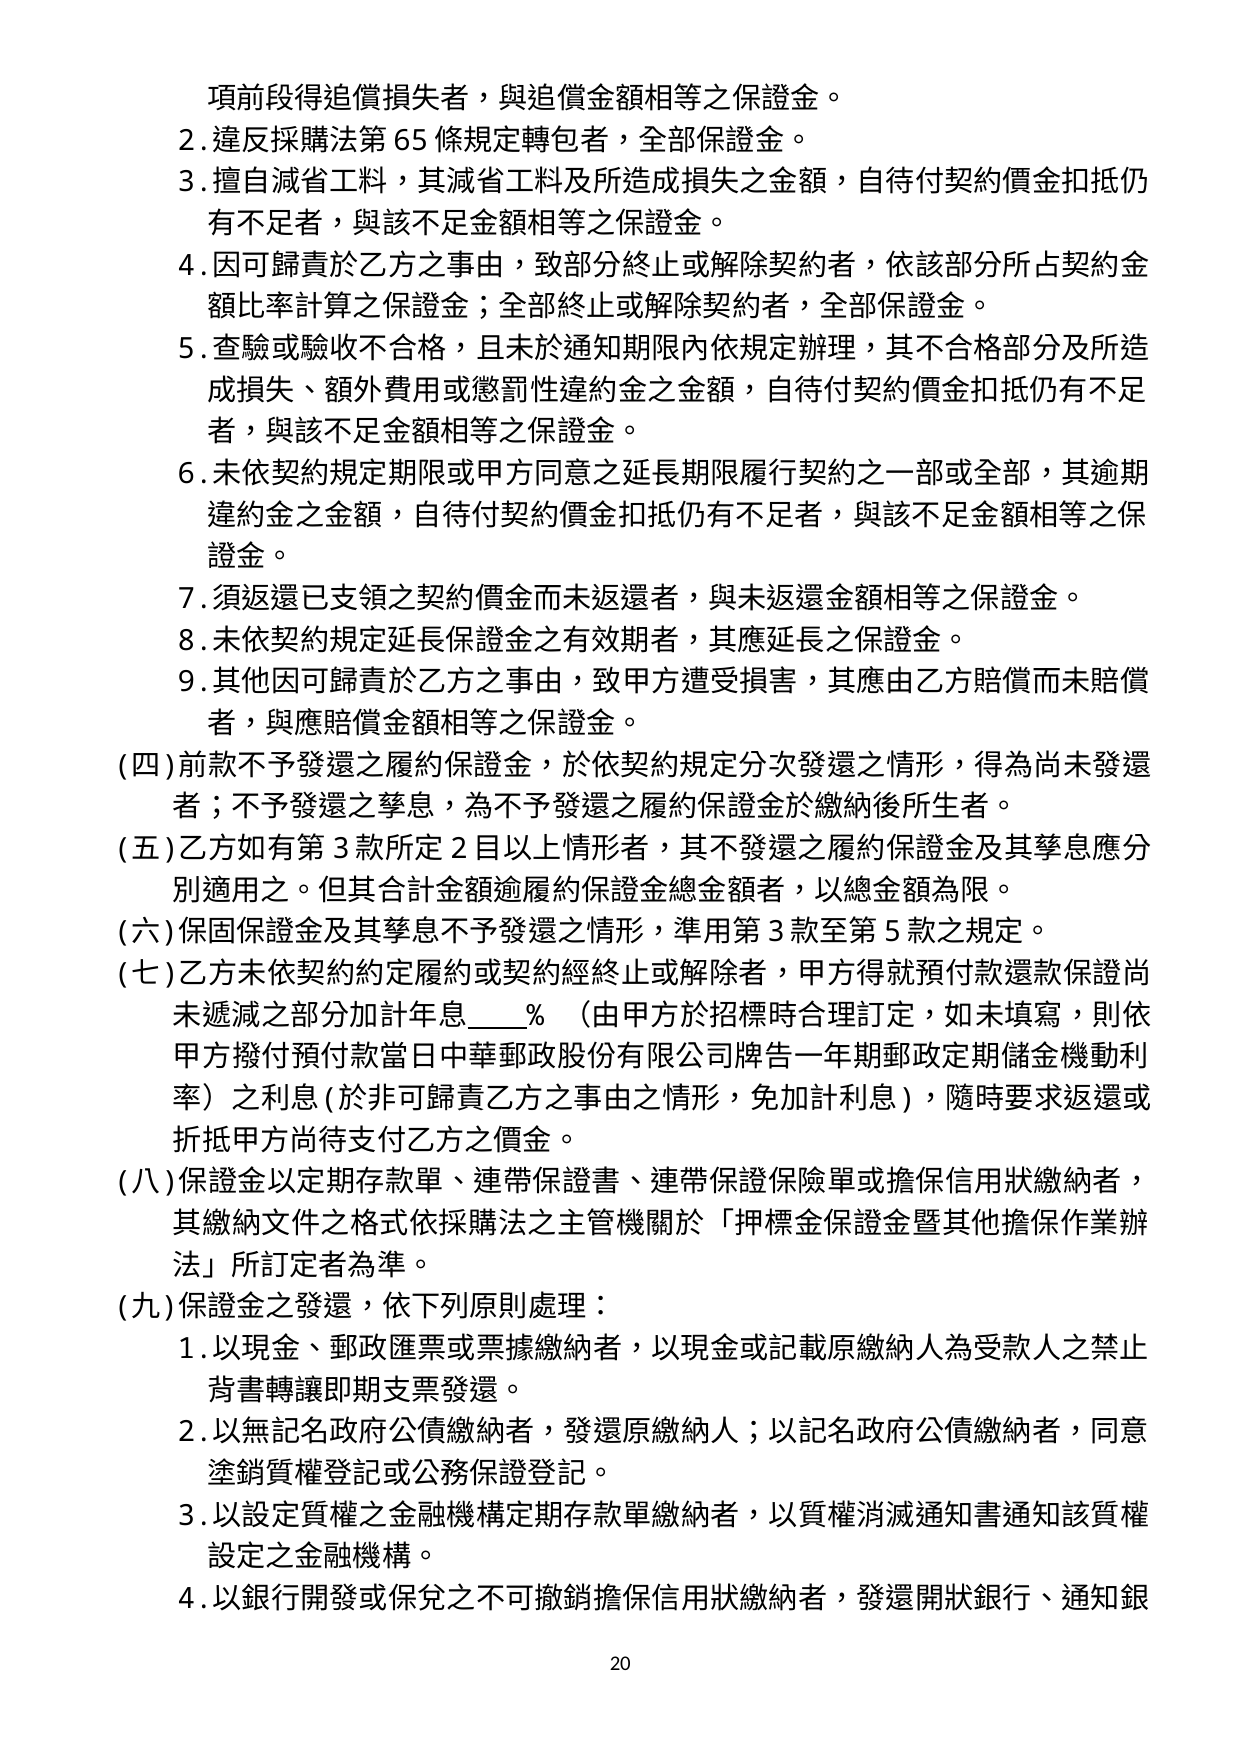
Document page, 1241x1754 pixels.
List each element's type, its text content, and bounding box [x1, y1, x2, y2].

text 7.須返還已支領之契約價金而未返還者，與未返還金額相等之保證金。 [177, 575, 1149, 617]
text 1.以現金、郵政匯票或票據繳納者，以現金或記載原繳納人為受款人之禁止背書轉讓即期支票發還。 [177, 1325, 1149, 1408]
text (六)保固保證金及其孳息不予發還之情形，準用第3款至第5款之規定。 [114, 908, 1152, 950]
text 4.因可歸責於乙方之事由，致部分終止或解除契約者，依該部分所占契約金額比率計算之保證金；全部終止或解除契約者，全部保證金。 [177, 242, 1149, 325]
text 8.未依契約規定延長保證金之有效期者，其應延長之保證金。 [177, 617, 1149, 658]
text (七)乙方未依契約約定履約或契約經終止或解除者，甲方得就預付款還款保證尚未遞減之部分加計年息 % （由甲方於招標時合理訂定，如未填寫，則依甲方撥付預付款當日中華郵政股份有限公司牌告一年期郵政定期儲金機動利率）之利息(於非可歸責乙方之事由之情形，免加計利息)，隨時要求返還或折抵甲方尚待支付乙方之價金。 [114, 950, 1152, 1158]
text 3.擅自減省工料，其減省工料及所造成損失之金額，自待付契約價金扣抵仍有不足者，與該不足金額相等之保證金。 [177, 158, 1149, 242]
text 5.查驗或驗收不合格，且未於通知期限內依規定辦理，其不合格部分及所造成損失、額外費用或懲罰性違約金之金額，自待付契約價金扣抵仍有不足者，與該不足金額相等之保證金。 [177, 325, 1149, 450]
text (八)保證金以定期存款單、連帶保證書、連帶保證保險單或擔保信用狀繳納者，其繳納文件之格式依採購法之主管機關於「押標金保證金暨其他擔保作業辦法」所訂定者為準。 [114, 1158, 1152, 1283]
text 2.以無記名政府公債繳納者，發還原繳納人；以記名政府公債繳納者，同意塗銷質權登記或公務保證登記。 [177, 1408, 1149, 1492]
text (四)前款不予發還之履約保證金，於依契約規定分次發還之情形，得為尚未發還者；不予發還之孳息，為不予發還之履約保證金於繳納後所生者。 [114, 742, 1152, 825]
text (五)乙方如有第3款所定2目以上情形者，其不發還之履約保證金及其孳息應分別適用之。但其合計金額逾履約保證金總金額者，以總金額為限。 [114, 825, 1152, 908]
text (九)保證金之發還，依下列原則處理： [114, 1283, 1152, 1325]
text 2.違反採購法第65條規定轉包者，全部保證金。 [177, 117, 1149, 158]
text 3.以設定質權之金融機構定期存款單繳納者，以質權消滅通知書通知該質權設定之金融機構。 [177, 1492, 1149, 1575]
text 4.以銀行開發或保兌之不可撤銷擔保信用狀繳納者，發還開狀銀行、通知銀 [177, 1575, 1149, 1617]
text 6.未依契約規定期限或甲方同意之延長期限履行契約之一部或全部，其逾期違約金之金額，自待付契約價金扣抵仍有不足者，與該不足金額相等之保證金。 [177, 450, 1149, 575]
text 9.其他因可歸責於乙方之事由，致甲方遭受損害，其應由乙方賠償而未賠償者，與應賠償金額相等之保證金。 [177, 658, 1149, 742]
text 項前段得追償損失者，與追償金額相等之保證金。 [177, 75, 1149, 117]
